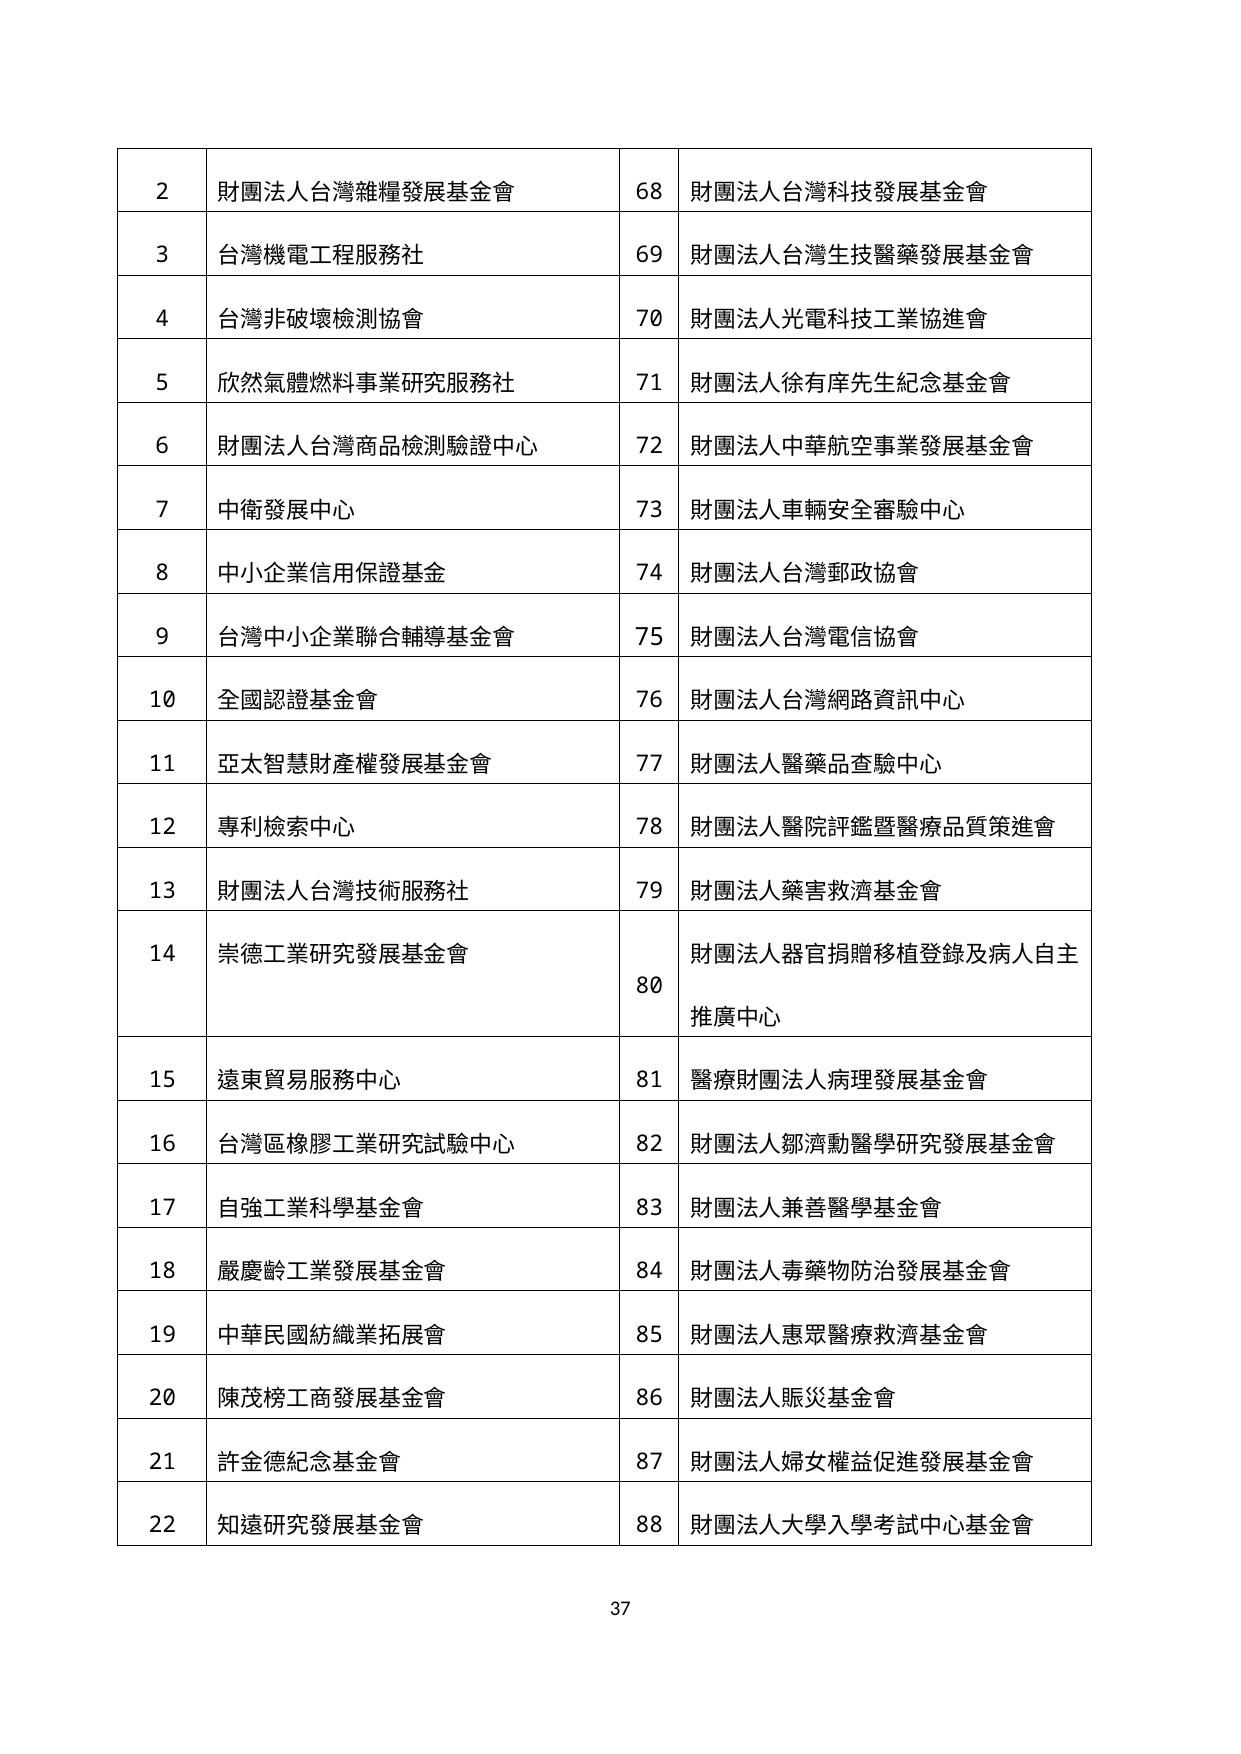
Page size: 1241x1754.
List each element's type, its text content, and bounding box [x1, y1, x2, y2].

table_cell 79 [620, 848, 678, 910]
table_cell 19 [118, 1291, 206, 1354]
table_cell 財團法人大學入學考試中心基金會 [679, 1482, 1091, 1544]
table_cell 2 [118, 149, 206, 211]
table_cell 中小企業信用保證基金 [207, 530, 619, 592]
table_cell 財團法人台灣技術服務社 [207, 848, 619, 910]
table_cell 財團法人器官捐贈移植登錄及病人自主推廣中心 [679, 911, 1091, 1036]
table_cell 財團法人鄒濟勳醫學研究發展基金會 [679, 1101, 1091, 1163]
table_cell 5 [118, 339, 206, 402]
table_cell 財團法人台灣電信協會 [679, 594, 1091, 656]
table_cell 82 [620, 1101, 678, 1163]
table_cell 財團法人賑災基金會 [679, 1355, 1091, 1417]
table_cell 嚴慶齡工業發展基金會 [207, 1228, 619, 1290]
table_cell 68 [620, 149, 678, 211]
table_cell 財團法人台灣網路資訊中心 [679, 657, 1091, 719]
table_cell 88 [620, 1482, 678, 1544]
table_cell 13 [118, 848, 206, 910]
table_cell 台灣非破壞檢測協會 [207, 276, 619, 338]
table_cell 自強工業科學基金會 [207, 1164, 619, 1227]
table_cell 20 [118, 1355, 206, 1417]
table_cell 財團法人台灣商品檢測驗證中心 [207, 403, 619, 465]
table_cell 財團法人中華航空事業發展基金會 [679, 403, 1091, 465]
table_cell 中華民國紡織業拓展會 [207, 1291, 619, 1354]
table_cell 財團法人藥害救濟基金會 [679, 848, 1091, 910]
table_cell 財團法人台灣郵政協會 [679, 530, 1091, 592]
table_cell 財團法人兼善醫學基金會 [679, 1164, 1091, 1227]
table_cell 69 [620, 212, 678, 275]
table_cell 85 [620, 1291, 678, 1354]
table_cell 77 [620, 721, 678, 783]
table_cell 財團法人婦女權益促進發展基金會 [679, 1419, 1091, 1481]
table_cell 4 [118, 276, 206, 338]
table_cell 財團法人台灣雜糧發展基金會 [207, 149, 619, 211]
table_cell 17 [118, 1164, 206, 1227]
table_cell 財團法人醫藥品查驗中心 [679, 721, 1091, 783]
table_cell 財團法人台灣科技發展基金會 [679, 149, 1091, 211]
table_cell 8 [118, 530, 206, 592]
table_cell 12 [118, 784, 206, 847]
table_cell 14 [118, 911, 206, 1036]
table_cell 崇德工業研究發展基金會 [207, 911, 619, 1036]
table_cell 71 [620, 339, 678, 402]
table_cell 72 [620, 403, 678, 465]
table_cell 許金德紀念基金會 [207, 1419, 619, 1481]
table_cell 欣然氣體燃料事業研究服務社 [207, 339, 619, 402]
table_cell 中衛發展中心 [207, 466, 619, 529]
table_cell 74 [620, 530, 678, 592]
table_cell 9 [118, 594, 206, 656]
table_cell 76 [620, 657, 678, 719]
table_cell 知遠研究發展基金會 [207, 1482, 619, 1544]
table_cell 18 [118, 1228, 206, 1290]
table_cell 87 [620, 1419, 678, 1481]
table_cell 亞太智慧財產權發展基金會 [207, 721, 619, 783]
table_cell 3 [118, 212, 206, 275]
table_cell 財團法人台灣生技醫藥發展基金會 [679, 212, 1091, 275]
table_cell 陳茂榜工商發展基金會 [207, 1355, 619, 1417]
table_cell 財團法人車輛安全審驗中心 [679, 466, 1091, 529]
table_cell 83 [620, 1164, 678, 1227]
table_cell 21 [118, 1419, 206, 1481]
table_cell 財團法人徐有庠先生紀念基金會 [679, 339, 1091, 402]
table_cell 財團法人毒藥物防治發展基金會 [679, 1228, 1091, 1290]
table_cell 台灣中小企業聯合輔導基金會 [207, 594, 619, 656]
table_cell 78 [620, 784, 678, 847]
table_cell 醫療財團法人病理發展基金會 [679, 1037, 1091, 1100]
table_cell 70 [620, 276, 678, 338]
table_cell 11 [118, 721, 206, 783]
table_cell 86 [620, 1355, 678, 1417]
table_cell 7 [118, 466, 206, 529]
table_cell 81 [620, 1037, 678, 1100]
table_cell 台灣區橡膠工業研究試驗中心 [207, 1101, 619, 1163]
table_cell 財團法人醫院評鑑暨醫療品質策進會 [679, 784, 1091, 847]
table_cell 財團法人惠眾醫療救濟基金會 [679, 1291, 1091, 1354]
table_cell 台灣機電工程服務社 [207, 212, 619, 275]
table_cell 10 [118, 657, 206, 719]
table_cell 遠東貿易服務中心 [207, 1037, 619, 1100]
table_cell 16 [118, 1101, 206, 1163]
table_cell 全國認證基金會 [207, 657, 619, 719]
table_cell 專利檢索中心 [207, 784, 619, 847]
table_cell 80 [620, 911, 678, 1036]
table_cell 75 [620, 594, 678, 656]
table_cell 22 [118, 1482, 206, 1544]
table_cell 84 [620, 1228, 678, 1290]
table_cell 15 [118, 1037, 206, 1100]
table_cell 6 [118, 403, 206, 465]
table_cell 73 [620, 466, 678, 529]
table_cell 財團法人光電科技工業協進會 [679, 276, 1091, 338]
